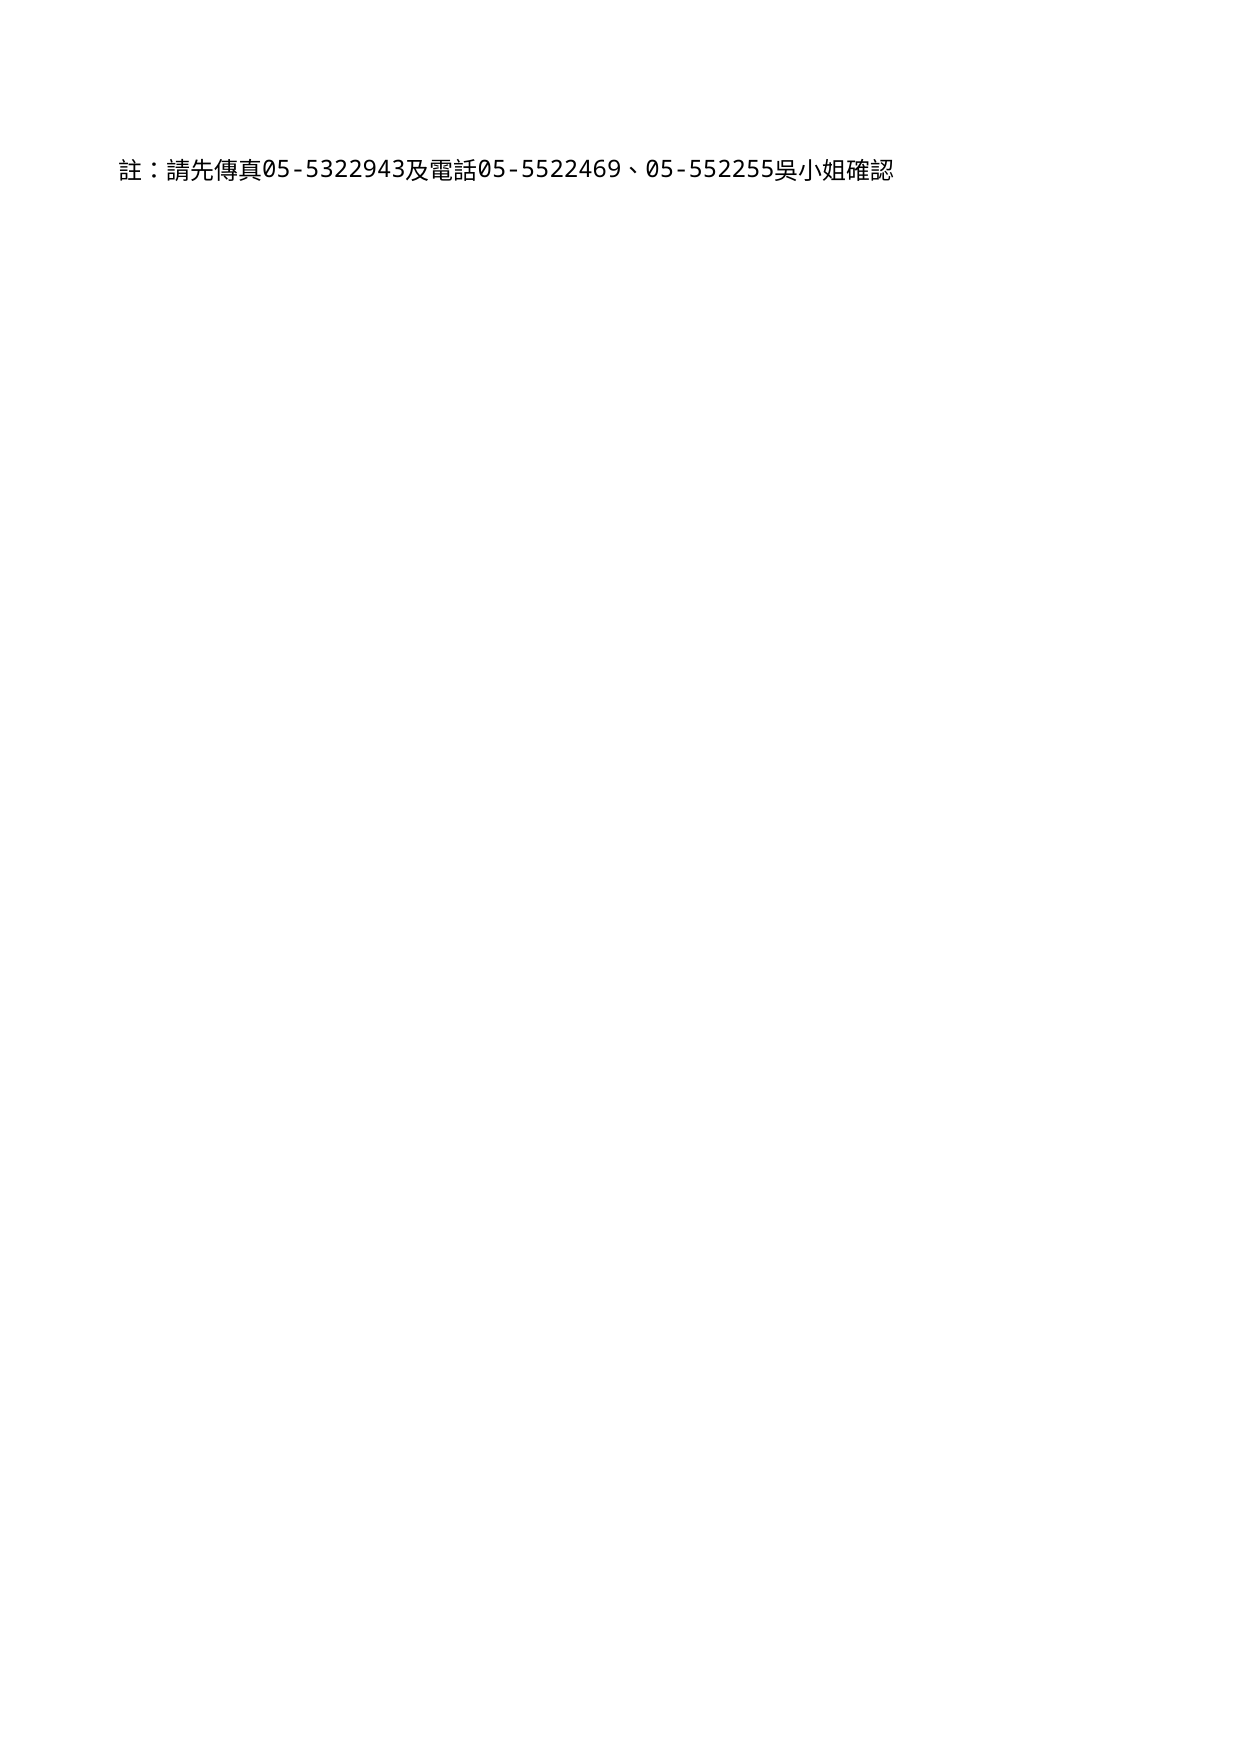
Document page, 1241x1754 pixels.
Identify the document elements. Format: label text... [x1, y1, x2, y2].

text 註：請先傳真05-5322943及電話05-5522469、05-552255吳小姐確認 [118, 127, 1122, 189]
